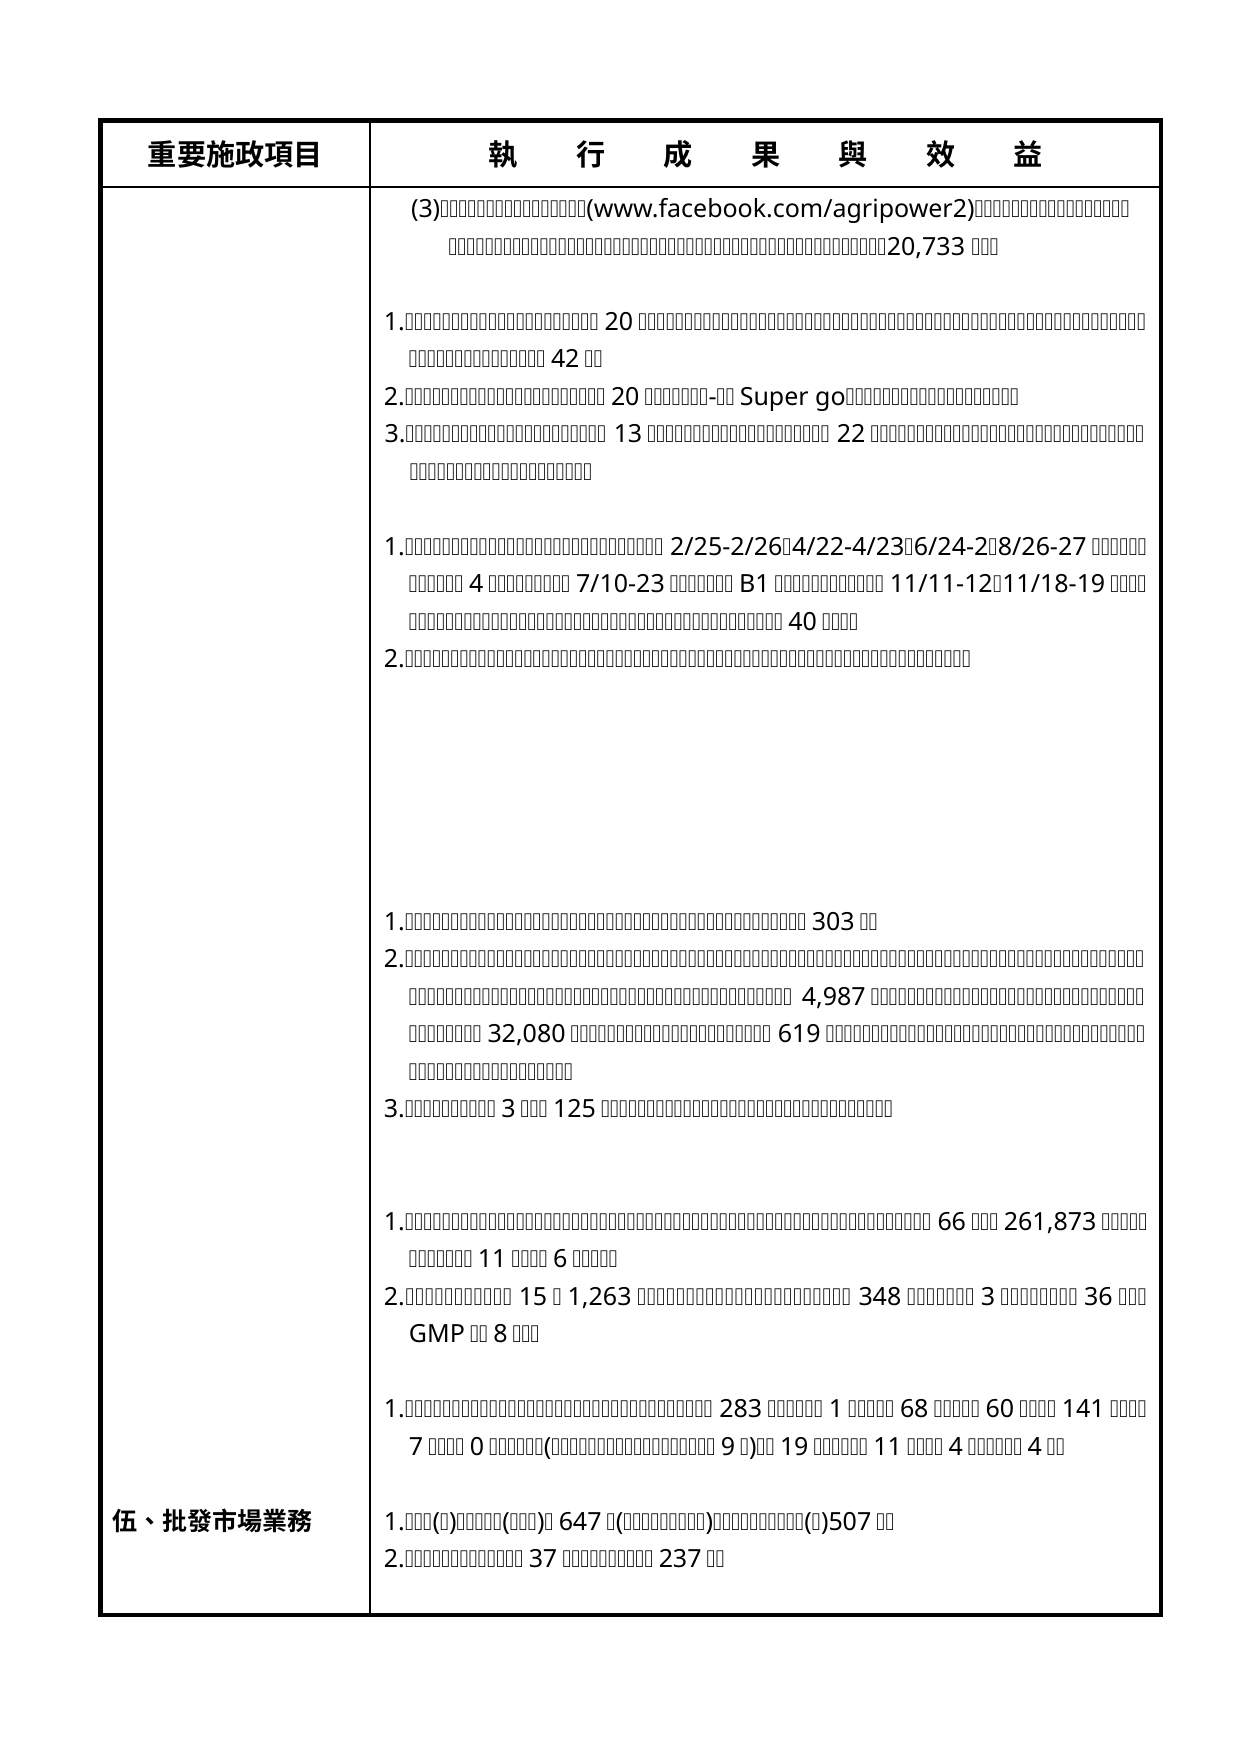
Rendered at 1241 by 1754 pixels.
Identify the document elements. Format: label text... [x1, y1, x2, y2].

table_header 執 行 成 果 與 效 益 [371, 123, 1159, 186]
table_header 重要施政項目 [103, 123, 369, 186]
table_cell 1.輔導轄內農民團體(農會、合作社場)辦理蔬菜、水果共同運銷，供應國內果菜批發市場，提升市場佔有率，推動水果共選共計增加運銷效率，使其達運銷經濟規模降低運銷成本。本市各農民團體106年1-12月水果共同運銷供應量41,401公噸，蔬菜共同運銷供應量24,337公噸。 2.協助農民團體辦理蔬果共同運銷，除辦理產銷講習及觀摩外，另補助農民團體購置選別、分級設備、輸送設備、包裝設備、預冷設備及加工設備等，以提高本市農產品共同運銷品質，提高市場拍賣價格，增加農民收益。農業局積極爭取中央補助轄內農民團體，如電動堆高機、油壓拖板車、重量式蔬果選別機、非破壞性紅外線水果甜度計、空氣壓縮機、包裝設備、輸送機、大型荔枝選果機、壓差預冷機、洗選設備、作業平台、組合室冷藏庫等相關設備，以改善運銷機能強化運銷效率，共向農糧署爭取補助8,971千元。 3.輔導燕巢區農會-蜜棗；大樹區農會-玉荷包禮盒、鳳荔雙心酥；美濃區農會-美濃147米空包系列；內門區農會-羅漢門龍眼蜂蜜等4間農會優質農產品，獲選2018年台灣農漁會百大精品殊榮。 甲仙地區農會辦理「竿採青梅廠農契作」計畫，106年青梅產期間以保證價格每公斤31元收購竿採梅，共計 142公噸，有效維持青梅價格，穩定青梅產銷，降低販運商剝削，維護農民收益。另外六龜區農會辦理「手採梅DIY計畫」，透過活動有效行銷本轄青梅，有益於青梅銷售量，提高果農收益。 106年除原取得清真認證之內門區、阿蓮區、甲仙地區農會、一鳴生技農園，又新增蜂巢氏生物科技有限公司，共計29項產品，並於106年11月15日假高雄市政府鳳山行政中心盛大舉辦「清真產業基礎及品保訓練」，說明清真食品認證的相關資訊，加強業者對產製清真食品相關規定之認知，達到推廣清真食品認證，提升清真食品品質，以提升高雄農產品的競爭力。 辦理「106年高雄市國產龍眼蜂蜜評鑑」，經召開籌備會議、受理報名、 採樣封簽、送檢初評、複評等作業，依蜂蜜國家標準(CNS)及評鑑小組 嚴格檢驗，計有岡山、阿蓮、田寮、橋頭、大樹、內門、杉林7區養 蜂產銷班班員共20人獲獎，特等獎6名，頭等獎14名，成績斐然！ 106年度獲獎評鑑蜜共10,296瓶(特等獎3,276瓶，頭等獎7,020瓶)， 經由通過HACCP及ISO22000國際雙認證之阿蓮區農會食品工廠，進行 監督分裝後上市，以高雄市評鑑蜜品牌搭配大崗山龍眼蜂蜜文化節活 動行銷。 1.輔導岡山區農會辦理「2017高雄市大崗山龍眼蜂蜜文化節」活動，於106年9月2日在大崗山風景區如意公園甜蜜展開，高雄市陳菊市長偕同岡山區農會石敏雄理事長進行活動開幕，為今年主題「這夏go甜蜜」以及「蜂產品展售」、「夯直播拍賣」、「最狂蜂人秀」、「獨家秘境遊」、「蜂趣味體驗」等系列活動揭開序幕，並邀請市民朋友利用週末假期一起到大崗山風景區參加難得的盛夏慶典，品嚐純正龍眼蜂蜜的甜蜜。 2.聯合本府原住民事務委員會辦理「2017真愛玉見你‧萬人喜愛玉」，於10月9-10日假鼓山渡輪站前(高雄市鼓山區濱海一路)舉辦，現場除了萬人洗愛玉體驗外，並有農特產品展售，吸引人潮駐足品嚐採買原民區的各式農特產品及手工藝品。 3.都會區農特產品行銷工作 設置高雄物產館蓮潭旗艦店、高雄物產館高雄郵局店及高雄物產館 台中店，並以高雄物產館蓮潭旗艦店為營運中心、高雄物產館高雄 郵局店為配送中心，高雄物產館台中店為外縣市指標通路據點，未 來評估台北市、新北市拓展銷售據點之可能性。讓本市農漁產品朝 向精緻化、專業化、品牌化行銷模式經營，並運用蓮池潭觀光景點 之優勢，打造大高雄優良農產之行銷據點。106年全年度於高雄物 產館辦理一系列媒體宣傳行銷活動，加強消費者對物產館印象與對 農產品的認同，106年度高雄物產館蓮潭旗艦店、高雄物產館高雄 郵局店及高雄物產館台中店累計總體營業額已逾1億元。 106年度高雄物產館各館營業額如下： 5.高雄物產館網路商城及蓮池潭高雄物產館虛實整合服務平台 (1)蓮潭館、郵局店、台中店虛實整合服務平台建置，包含農產品展售服務、智慧型餐飲管理服務、廚藝及DIY教室管理服務。 (2)網路高雄物產館臉書粉絲團維護及管理。 6.推廣高雄在地食材，結合學校及消費者辦理食育計畫 (1)農業局推動在地食材計畫已邁入第6年，106年辦理30場打狗食趣廚藝教室以及4場小朋友料理活動。30場打狗食趣廚藝教室是以高雄各區特色農產品為主題，邀請餐廳主廚、知名烹飪老師教導民眾料理，小朋友料理活動則是以認識米食為主，作成營養美味的便當、米布丁、珍珠丸子等，過程中也有帶領小廚師們至微風市集學習採買食材，活潑生動的課程安排，讓孩子真的愛上作料理。 (2)農業局自100年開始招募本市餐廳業者加入綠色友善餐廳行列，106年度共有47間餐廳通過綠色友善餐廳評鑑。為能行銷綠色友善餐廳品牌，讓更多業者及民眾認識綠色友善餐廳，今年度參加哈瑪星生態盛典市集，向一般消費者推廣宣導食在地、吃當季的理念。 (3)每月發行「旬味」刊物10000份於全台共230個地點免費索取，傳達高雄地區綠色友善餐廳及小農良善的農業資訊，帶領讀者感受高雄食材的美好味道，促進農民、餐飲業者及消費者三方之友善連結，更讓民眾了解高雄在地農業的美好。 (4)11月於駁二藝術特區辦理「秋意農×野餐市集」草地音樂會，首度由農業局與文化局攜手合作，活動包含在地食材的田園市集、草地野餐及農食廚坊與傳唱出土地的美好的演藝歌手表演，結合小農與在地文創產業的攤位展出，邀民眾一同品嘗農產，以行動支持在地農業。 (5) 2017年高雄田園饗宴從10月開始起，連續5個月配合節氣帶領民眾走入高雄市不同地區的農田及原鄉，享用食物新鮮原味，了解食材生長樣貌，與在地農民交流 。10 月於橋頭中崎有機農業專區辦理寒露火龍果場次，11 月於茂林辦理立冬咖啡．烘焙原味多納咖啡場次，12 月於美濃辦理冬至蕃薯田蜜滋味場次。 7.推動健康有機農業 有機農糧產品及加工品檢查及檢驗： 為保障有機農糧(加工)產品消費者權益，維護有機農糧(加工)產品之可信賴度，經年辦理轄內有機農糧(加工)產品市售或田間檢查，106年共抽檢560件有機農糧(加工)產品，涵括農藥殘留檢驗、食品添加物檢驗及產品標示檢查。 8.農產品進軍國際，拓展外銷通路 (1)農產品海外行銷： 106年度果品外銷統計：106年外銷數量統計合計為3,733公噸，以番石榴(1,475公噸)及鳳梨(1,138公噸)為最大宗，其餘為荔枝(96公噸) 、棗子(97公噸) 、木瓜(38公噸) 、香蕉(635公噸)、金煌(217公噸)及其他(13公噸)，主要外銷至大陸、日本、加拿大、新加坡、香港、等地區。 106年度花卉外銷統計：1-12月外銷花卉量共計2,500,000枝火鶴花，主要外銷國為日本、大陸及香港。 7月15日至23日赴加拿大辦理農產品拓銷活動，拓銷地點為溫哥華Stong’s market、溫哥華Price Smart佳廉超市、卡加利Hen Long Market興隆超市鋪貨及辦理農產品試吃品嚐。又本市「高雄首選」精品首次於卡加利超市鋪貨(Hen Long Market)，拓銷品項有番石榴、金煌芒果及紅龍果，其中金煌芒果和紅龍果以空運至加拿大。 (2)國際食品展業務 2017波灣國際食品展：第22屆波灣國際食品展(GULFOOD 2017) 於2月26日~3月2日假杜拜國際會議展覽中心(Dubai International Convention and Exhibition Centre)辦理，規模達12萬㎡，共計有152個國家館、5,500餘家參展廠商並吸引來自世界160個地區將近8萬名專業買主的參觀採購，其中61%為阿聯酋以外之國際買主。本次食品展參展的商品為新鮮芭樂、蜜寶紅龍果、蜜棗為主，現場鮮果詢問度非常高，預估訂單金額900萬元。 2017年東京國際食品展(FOODEX JAPAN 2017)：於106年3月7-10日假日本幕張國際展覽館舉辦。台灣8位縣市長副市長出席3月7日在「東京國際食品展」台灣館開幕典禮。本市亦帶領8家農民團體及農企業參展，會展中洽詢廠商絡繹不絕，現場訂單金額3,000萬元，創造產值6,500萬元。 2017年上海國際食品展：第18屆中國國際食品飲料展(SIAL China 2017)，於5月17日至19日假上海新國際博覽中心舉行，本次展覽會展出面積為14萬9,500㎡，共有3,200家企業參展，達到13個專業展館，比上年增長18%，中外專業觀眾和買家超過9萬人，比上年增長超過17%，該展已發展為中國至亞洲規模最大、專業性強的綜合性國際食品及飲料展會。本府農業局帶領轄下的農民及農企業團體參展，本次參展家數共有10家，更甚以往，比較近三年參展績效，皆呈現正成長，現場訂單金額6,167萬元，創造產值7,000萬元。 2017台北國際食品展覽會：於106年6月21-24日假南港展覽館舉辦，本市19家農民團體及農企業參展，共同行銷推廣本市農特產品，參展產品包含除代表性水果鳳梨、番石榴、木瓜、香蕉及紅龍果等鮮果外，尚有其他相關農加工品，如美濃147米、永安花生、大崗山龍眼蜂蜜、田寮鹹豬肉、阿蓮蜜棗乾、內門龍眼乾、各式果乾、酵素及雞肉製品等，產品內容豐富，預估訂單金額5,000萬元。 2017高雄國際食品展覽會：於106年10月26-29日假高雄展覽館舉辦，本市18家農民團體及農企業參展，共同行銷推廣本市農特產品，參展產品包含除代表性水果鳳梨、番石榴、木瓜、香蕉及紅龍果等鮮果外，尚有其他相關農加工品，如美濃147米、永安花生、大崗山龍眼蜂蜜、田寮鹹豬肉、阿蓮蜜棗乾、各式果乾、酵素等，產品內容豐富，預估訂單金額1,545萬元。 1.調整耕作制度活化農地計畫 為配合農糧署活化休耕農地利用，除加強輔導農民契作具進口替代之穀類及雜糧等作物，並規劃適合本市具競爭力的短期農作物地區性特產計44項。本市106年休耕地活化種植地區性特產及轉契作面積達2,771公頃。 2.活化農地景觀作物專區計畫 配合農曆春節於美濃區、杉林區、六龜區規劃冬裡作花海58公頃，有效帶動觀光人潮、增加地方休閒產業及農產品行銷收益。 3.有機農糧產品田間抽檢業務 106年度共完成田間抽檢66件，有效落實有機農業生產源頭管理。 4.農作物污染監測管制及損害查處業務 106年度共辦理農作物抽檢計25件，維護農產品生產安全與消費者食安權益。 5.辦理番石榴外銷契作獎勵計畫 辦理具外銷潛力果樹-番石榴契作，由高雄產地農民團體完成簽訂外銷供果園契作合約書，且供果園至少需具備一種農業性驗證標章，朝向發展環境友善農業，藉此提高高雄農產品知名度，進一步穩定農民收益。本年度契作外銷數量達316公噸。 6.推動優良農地整合加值利用計畫 為維護優良農地資源，發展優勢產業，輔導美濃區農會成立雜糧及蔬菜農產業專區1,400公頃，藉由建立農業經營專區成為核心產業的安全生產基地，擴大經營規模及調整人力結構，跨領域整合創造產業與品牌行銷的加值效益。 7.輔導美濃區農會辦理2017「美濃白玉蘿蔔還有好豆季」產銷調節計畫，讓民眾及企業拔蘿蔔及採毛豆體驗活動，透過股東會認股方式，吸引近萬名遊客參加，不僅將白玉蘿蔔及好豆打造為美濃裡作特產，也活絡旗美地區的觀光產業。 8.配合杉林區瓜瓜節辦理收瓜杉林饗樂趣農事體驗計畫 輔導杉林區農會辦理一日農夫農事體驗計畫，共辦理2場次，以瓜瓜節為活動主軸，結合控窯農事體驗活動及真福山等知名地景，帶動在地農村休閒觀光產業，提升農業整體產值。 9.舉辦106年「金鑽鳳梨、玉荷包荔枝品質及果園評鑑」競賽 為建立農民友善栽培管理的觀念，由各區農會推薦參賽，金鑽鳳梨40組及玉荷包荔枝40組共計80組報名參加，藉競賽方式將高雄市優質金鑽鳳梨、玉荷包荔枝推廣給消費者，以創造市場品牌口碑，穩定農民收益，並讓消費者能更加「健康、安全、安心」，達到消費者、生產者及環境永續三贏的目標。 10.輔導大寮區「元品有機米」參加107年精饌米獎獲台灣有機米組季軍 107年精饌米獎為農糧署強調國產食米「安心」、「朔源」的高品質形象所舉辦知稻米評比，參賽者必須達到多項嚴格的要求，包括農產品生產追溯條碼、優良農產品食米項目驗證、產銷履歷、有機轉型期、有機驗證及友善環境耕作任等標準。在本局輔導之下大寮區陳家成「元品有機米」獲得台灣有機米組季軍，再度為高雄生產的優質米掛上金招牌。 11.輔導美濃區農會型農黃偉宸奪2017日本「米．食味鑑定國際競賽」特別優秀賞 日本「米．食味鑑定國際競賽」是由日本「米．食味鑑定士協會」為鼓勵生產良質米而舉辦鑑定比賽，今年包含台灣及日本海內外超過5,500位參賽者。經由機器評比食味及味度特性，再由米食味鑑定士、超市採購人員、消費者代表等30位評審進行官能品評。本局輔導美濃黃偉宸農友得到歷屆海外初評最高得分及特別優秀賞佳績，使高雄生產的優質米名揚海外。 12.輔導辦理美濃橙蜜香番茄行銷推廣計畫 (1)透過評鑑競賽建立橙蜜香番茄品質分類及標準，鼓勵農友用心種植，增進消費者信心，擴大橙蜜香番茄知名度，塑造在地番茄品牌。 (2)橙蜜香多元行銷計畫結合美濃農村冬季裡作農產多樣性，搭配景觀作物花海，以帶動地方農產業觀光人潮。 13.輔導成立中崎有機農業專區及永齡杉林有機農業園區 為加速本市有機農業發展，輔導成立有機農業專區，於橋頭設置「中崎有機農業專區」面積31.65公頃、美濃及杉林設置「有機示範專區」面積25.84公頃，並輔導成立「永齡杉林有機農業園區」面積52.2公頃，合計109.69公頃，藉由有機作物栽培，生產高品質、安全之蔬果，建立安全農業城市。 14.農業天然災害查報及救助業務 (1)106年0601豪雨農業天然災害現金救助，全市共計核定救助125戶，救助面積55.1242公頃，救助金額3,781,901元。 (2)106年0601豪雨農田受災救助，全市共計核定救助71戶，救助面積29.37公頃，救助金額2,079,000元。 (3)106年1011豪雨農業天然災害現金救助，全市共計核定救助432戶，救助面積105.1468公頃，救助金額3,785,271元。 15.農情調查計畫 (1)106年農情業務，全年1、5、9月共三期作共調查4,707項次農作物之種植面積；並於1、4、7、9、12月調查各項農作物產量。 (2)106年每月辦理農作物生產預測，完成香蕉等355項次農作物產量預測。 (3)106年獲得農委會評鑑「105年直轄市及各縣市農情報告工作成績第一名」。 1.106年度辦理農業用地作農業設施容許使用之審查及核定計226件。 2.106年度辦理農地變更使用之審查及核定，共計辦理106件。 3.106年度申請農地興建農舍資格審查，共計辦理20件。 4.106年度辦理農業用地免徵遺產稅或贈與稅需5年列管維持農用查核共計100件。 5.106年度辦理農地非農業使用查處：430件。 6.106年度辦理農業用地作農業使用證明之審查及核定，共計辦理3,885筆。 7.106年獲得農委會評鑑「106年度農地利用及管理業務評鑑」甲組特優。 1.農作物病蟲害防疫與監測工作: (1)辦理全市重要果樹及蔬菜類作物有害生物整合性防疫與監測工作。包括印度棗、蓮霧、荔枝、芒果、番石榴、香蕉、葉菜類、瓜果類等病蟲害防治工作，106年度執行計1,255公頃，並辦理果實蠅共同防治工作，於重點果樹栽培區實施，全年共發放8,300瓶誘殺劑提供防治藥劑供農民使用，並於公共地懸掛藥劑辦理區域性防治，辦理面積計5,450公頃。 (2)平腹小蜂防治荔枝椿象：荔枝椿象為外來新興害蟲，由於荔枝椿象危害荔枝及龍眼產量及品質甚鉅，嚴重時可能造成絕收。因此106年度委託行政院農業委員會苗栗農業改良場飼養荔枝椿象之天敵－平腹小蜂，並釋放109,200隻平腹小蜂在本市田寮區及阿蓮區，同時進行荔枝椿象的分布與族群密度監測及調查，評估平腹小蜂的防治成效。 2.推動106年高雄市菜豆(四季豆)技術服務團暨植物醫生培訓計畫:本案由國立嘉義大學承攬，由嘉義大學植物醫學系郭章信副教授主持，結合行政院農業委員會農業試驗所、國立屏東科技大學等農業專家，團隊成員包含植物病蟲害、土壤肥料及評估產銷效益等專家共同組成。技術服務團給予農民專業技術指導，以加強田間栽培管理技術，減少農藥使用量，除降低生產成本外，同時提供消費者安全健康之農產品。 3.辦理野鼠防除工作，106年使用10,030公斤老鼠藥，防除面積18,236公頃。 1.吉園圃安全蔬果標章輔導與推動:輔導本市132個產銷班，面積1,259.8公頃，申請取得吉園圃安全蔬果標章。 2.產銷履歷驗證標章輔導與推動:執行面積1,102公頃，農戶數860戶。主要農作物為玉荷包、紅豆、木瓜、鳳梨…等。 3.GLOBAL G.A.P.驗證：至106年12月已輔導高雄市阿蓮區農會(番石榴)、保證責任高雄市燕巢青隆果菜運銷合作社(番石榴)及保證責任高雄市加州果菜運銷合作社(青花菜、甘藍)取得該國際驗證。 1.辦理農藥管理與品質管制工作:目前本市農藥販賣業者共190家，舉辦農藥販賣業者複訓講習2場次，抽驗市售農藥75件，並查驗其成分及品質，針對偽劣農藥進行取締查核工作，以維護消費者權益及健康。 2.安全蔬果田間農藥抽檢及管制工作:全年辦理一般蔬菜、水果農藥殘留抽測及管制工作抽樣1,750件，並協助辦理農民安全用藥教育達58場次4,202人，不合格者辦理追蹤教育及產品管制。 本府衛生局、經濟發展局、環境保護局、教育局、農業局與海洋局共同合作，參加「106年獎勵地方政府落實推動食安五環改革政策計畫」，經核定獎勵金核定為2,300萬。 1.生物多樣性永續利用及推廣工作: (1)「茂林區紫蝶谷生物多樣性保育計畫」：僱用當地居民進行紫斑蝶棲地環境清潔整理及巡護，辦理「台灣茂林紫斑蝶觀光季系列活動」計120,000人次參加，宣導25場次/10,600人次參與，解說員培訓課程8人，棲息地紫蝶數量約30萬隻。 (2)「黑面琵鷺與鳳山丘陵過境猛禽調查及斑馬鳩等外來鳥調查暨移除計畫」： 黑面琵鷺調查：茄萣濕地及永安濕地黑面琵鷺數量調查結果，以2月數量最多，約348隻。 鳳山丘陵猛禽調查：記錄8種猛禽，總數量為4,255隻次，以赤腹鷹最多，灰面鵟鷹次之。 斑馬鳩移除：計移除斑馬鳩30隻，衛武營園區裡的族群量有下降的跡象。 草鴞校園宣導活動：完成10場校園推廣，參與師生人數合計1,008人。 (3)「外來種兩棲類移除及調查計畫」：大樹區舊鐵橋人工濕地等地兩棲類調查，計記錄6科13種，以黑眶蟾蜍最多，並無發現斑腿樹蛙。移除亞洲錦蛙119隻。辦理研習活動4場共計100人次參加。 (4)「高雄都會區外來綠鬣蜥(Iguana iguana)族群現況調查與經營管理策略計畫」：進行鳥松區、仁武、大寮、鳳山等地移除，計184隻，與本府自行捕獲綠鬣蜥78隻，共計262隻。 (5)生物多樣性保育教育宣導及研習：計宣導5場，計3,200人次。 2.高雄市國家重要濕地保育計畫 (1)執行「楠梓仙溪野生動物保護區重要資源昆蟲監測棲地保育規畫與教育訓練計畫。 (2)為保護楠梓仙溪野生動物保護區河川生態資源，為杜絕楠梓仙溪非法電毒魚，委託那瑪夏區公所遴選優秀的巡溪人員負責該村段溪流的保育工加強巡邏及取締楠梓仙溪的非法垂釣行為，106年僱工巡護146人次。 (3)辦理「高雄市那瑪夏區楠梓仙溪野生動物保護區保育計畫」草案公聽會並提報行政院農業委員會林務局。 (4)檢送「楠梓仙溪(國家級)重要濕地保育利用計畫」草案至內政部，召開2次審議會。 3.自然保留區之經營、維護、管理： (1)辦理烏山頂泥火山保留區地景自然保留區保育工作管理計畫，僱工2名執行下列事項，於保留區入口處受理未事先申請入園民眾之申請，106年度進入保留區人數約60,098人；現場發放解說摺頁，加強保育宣導；即時勸導入園民眾之違規行為；每週進行乙次保留區域之清潔工作。 (2)106年與燕巢區援剿人文協會合作執行「烏山頂泥火山地景自然保留區假日駐點解說服務及解說員訓練計畫」，辦理期間每週六、日及國定假日進行導覽解說，於現場免費為進入烏山頂泥火山參訪民眾教育解說及巡護工作。106年辦理解說員進階培訓計24小時。 (3)與國立高雄師範大學合作辦理「烏山頂泥火山地景自然保留區地形變遷調查計畫」。 (4)委託國立中山大學辦理「烏山頂泥火山地景自然保留區生物資源調查計畫」。 1.依「高雄市珍貴樹木保護自治條例」列管之樹木計562株，並執行老樹生長環境改善、修剪、病蟲害防治計361株。 2.辦理1場特定紀念樹木研討會，計150人參加。 3.老樹志工培訓活動2場次，參訓人數約80人次。老樹巡禮活動2場，計160人次。 1.聯合執行小組執行查核取締，移送法辦2件，共2人；保育類野生動物登記飼養查核35家318隻；保育類野生動物產製品本市登記有案象牙1,677支、虎製品81件、犀牛角180,034公克，產製品查核異動4家30件；處理野生動物緊急救傷8種161隻；有效處理臺灣獼猴危害農作物11件，驅趕脫序獼猴案件約60件。 2.捕捉騷擾民宅之行為脫序獼猴11隻，且不定期巡查取締柴山周邊社區餵食獼猴之行為。 3.野生動物繁殖能力查證共計5場。 4.委託本府觀光局壽山動物園野生動物收容中心進行野生動物保育類野生動物急救站營運計劃：共完成棄養無主及法院查緝沒入之野生動物收容照顧共約35種97隻；野生動物急救傷共約26種91隻；完成野生動物野放共約12種36隻。 5.與屏東科技大學合作辦理「高雄都會區滋擾性蛇類的時空分佈特性與處理計畫：處理各消防隊捕獲滋擾性蛇類485隻。 6.與台灣黑熊保育協會合作辦理「熊愛台灣-高雄黑熊保育志工培訓與校園巡迴講座」： (1)黑熊保育志工及保育大使進階培訓課程：課程計16小時，約30人參與。 (2)校園巡迴講座：於46個單位辦理保育講座63場，參加人次6,005人。 推動之造林面積：全民造林計畫249.32公頃；獎勵輔導造林計畫面積62.39公頃；平地造林計畫面積24.09公頃。 1.本苗圃以培撫育造林苗木為主，推廣本市造林業務，1月至12月總計提供機關團體、個人苗木數量約63,665株。 2.106年辦理「2017高雄市植樹生態宣導活動」：3/12結合38個區公所辦理小樹苗贈送活動，總計發放22,500株；同日與台灣中油股份有限公司合作辦理「植樹護林·守護台灣-高雄市聯合植樹」活動，於高雄市梓官區公墓種植1,280株樹苗；3-6月在本市20所小學辦理校園植樹教育巡迴宣導，並發放小樹苗2,000株。 為落實「畜牧法」有關畜牧場(含飼養場)登記管理之規定事項，強化畜牧場登記管理制度，106年度辦理項目如下： 1.輔導牧場完成登記之畜牧場場數為1,090場。 2.辦理畜禽飼養登記，已完成登記之飼養場場數為127場。 3.不定期稽查畜牧場是否有違法飼養之情事、畜牧場變更、畜牧場停業、歇業、復業、獸醫人員聘置情形、斃死畜禽處理方式，以維護畜禽產銷均衡及合法業者權益，截至106年12月31日止共稽查達1,175場次，完成變更登記30場。 1.辦理畜牧農情調查，掌握本市畜禽分布、經營概況、生產結構等變化情形，藉供釐訂生產計畫，調節產銷，促進禽產業發展等有關農業政策及學術研究之參考；分別於1、4、7、10月上旬辦理畜禽飼養戶數及在養頭數調查，另於5月底及11月底辦理養豬頭數調查。 2.依據106年底調查結果，本市計飼養豬隻29萬4千隻、乳牛6,266頭、肉牛872頭、羊隻16,295頭、鹿1,282頭、雞隻565萬隻、鴨隻25萬4千隻、鵝隻6萬5千隻。 1.為維護飼料安全，1-12月抽驗轄內畜牧場及飼料廠飼料檢驗黃麴毒素、一般藥物、農藥、重金屬及三聚氰胺等計204件。 2.執行市售CAS、有機及產銷履歷畜禽產品標章行政檢查工作，106年度共64場次，檢查件數659件。 3.辦理學校午餐生鮮畜產食材查核與抽驗工作，106年度至本市254間學校及2間食材供應商進行生鮮畜產食材查核，抽驗件數97件。 4.加強進口及國產雞隻區隔之措施，辦理市售通路冷藏肉及解凍肉標示行政檢查13場次，抽驗件數26件。 1.為維護國人肉品屠宰衛生，遏止違法屠宰行為，須賡續執行違法屠宰行為查緝及查核屠宰場良好屠宰衛生作業。 2.不定期前往各可疑處所巡查並召集本府違法屠宰聯合查緝小組辦理聯合查緝工作，106年度共執行196場次，與行政院農委會防檢局聯合查獲違法屠宰案件3件。 3.進行家畜禽合法屠宰及肉品屠宰衛生合格標誌宣導，辦理家畜禽屠宰場行政管理作業。 1.配合本市養雞協會及家禽品生產合作社會(社)員大會進行相關業務宣導。 2.輔導本市家禽品生產合作社協助轄下1場土雞場，3場蛋雞場通過履歷驗證續評；補導本市養雞協會協助轄下2場土雞場通過履歷驗證，有效提升本市家禽產業品質及形象。 3.輔導本市家禽品生產合作社及本市養雞協會辦理雞蛋溯源標示及使用一次性包材等相關政策及飼養管理宣導會共3場次。 4.辦理畜牧場端雞蛋生產溯源標籤查核輔導25場次，改善養禽場生產管理以提升蛋品衛生安全。 1.辦理106年度高雄市農業產銷班畜牧類共計23班之複評工作。 2.補助本市15班毛豬產銷班辦理班務運作及相關業務宣導。 3.輔導農會辦理毛豬共同運銷業務績優，田寮區農會榮獲105年度第1名、高雄市農會第3名；毛豬產銷互助業務競賽梓官、田寮、路竹區農會及高雄市農會均有獲獎。 4.輔導農會辦理豬隻死亡及運輸死亡保險業務，榮獲105年度直轄市及縣市政府理賠業務甲組第1名；保險業務競賽田寮、阿蓮、路竹、內門、燕巢區農會及高雄市農會均有獲獎。 5.輔導協助本市養豬畜牧場申請產銷履歷驗證及續評，目前共3場養豬場通過驗證。 6.輔導本市養豬協會及田寮區農會辦理養豬振興發展及廢汙再利用等相關宣導教育講習6場次。 7.推動傳統(一貫)式養豬場改採批次、分齡、異地或多地飼養模式，設置豬舍或更新相關設施2場，以提升養豬場整體經營效率。 1.輔導酪農戶調製青貯料以降低生產成本，補助本市酪農產銷班調製青貯料所需香腸式青貯袋3條及大型青貯袋120個。 2.輔導本市酪農戶乳牛乳量穩定提升，並獲選106年度天噸乳牛，獲獎乳牛45頭，酪農戶6戶。 3.輔導橋頭區農會辦理酪農飼養管理及防疫講習會1場次。 4.執行市售鮮乳產品的鮮乳標章查核，106年度共查驗328場次。並配合農委會於4月份訪查轄內4家乳品工廠稽核鮮乳標章使用管理情形。 5.配合相關活動辦理國產鮮乳宣導品嚐6場次，宣導民眾認識國產鮮乳標章並於選購時認明較有保障。 6.配合農委會執行本市肉牛場耳標發放及牛籍相關管理工作。 1.補助本市乳羊產銷班共同調製青貯料所需塑膠青貯圓筒20個，在夏季共同青貯，以供冬季使用。 2.輔導田寮區農會辦理本市養羊產銷班專業教育研習3場次，宣導羊隻生產追溯制度，增進畜牧場經營管理專業知能。 3.於3-5月間產茸季節協助本市養鹿協會發布新聞稿宣傳本市優良鹿場，並協助其刊播宣傳短片，藉媒體刊載提升本市養鹿產業知名度以促進銷售。 4.輔導本市養鹿協會辦理講習會1場次，宣導鹿產品產地證明與生產管理及防疫等知識。另參加106年鹿產茸重量比賽，本市獲頒輔導單位鹿榮獎，獲獎水鹿17頭，養鹿戶9戶。 5.本市養鹿協會辦理106年度「台灣水鹿鹿茸比賽」，農業局特製發獎狀15紙，以肯定獲獎鹿農的努力及鼓勵養鹿戶提昇生產性能。 1.加強畜牧污染防治，並推動畜牧場源頭減廢，落實節能、節水及減碳，以建立畜牧場新形象及建立永續經營之生態環境。106年度農委會補助經費計6,057,000元整。 2.本市辦理補助畜牧場購置第二次固液分離機、紅泥膠皮更新、雨廢水分離系統、畜牧場沼氣利用設施、廢水循環再利用設施、畜牧場省電燈具更換、畜牧場風扇系統加裝變頻器、除臭噴霧設施、養豬場傳統肉豬舍改建為節水密閉型、畜牧場高壓清洗設備、高床下加裝拖網設施、禽畜糞代處理堆肥場購置鏟裝機、堆肥舍修繕及購置除臭生物製劑等計44埸。另輔導本市畜牧場改善臭味及廢水處理設施與運作，共100場。 3.持續推廣果菜園農民施用畜禽糞堆肥:依農村社區源頭減廢計畫輔助轄內農民團體(如農會等)推廣果菜園農民使用畜禽糞堆肥500公噸。 4.輔導本市轄內養豬養牛畜牧場辦理廢水施灌農作及沼液沼渣作農地肥份使用計18案。 1.建立品牌推動安全及在地特色畜禽品： (1)輔導本市產銷履歷及特色畜禽品建立品牌，並媒合於高雄物產館或百貨公司超市等通路上架銷售或農民開設直營肉舖，提升品牌形象，亦提供消費者選購在地安全畜禽品管道。 (2)輔導本市各特色品牌畜禽產品參與展場行銷提升品牌形象增加曝光度，或至假日小農市集展售，直接與消費者分享經營理念及推廣產品。 (3)持續媒合本市品牌畜禽品與餐飲團膳及加工等業者合作或與活動結合，並提供在地品牌土雞、雞蛋及豬肉等安全食材相關資訊加強宣傳推廣。 2.輔導高雄首選及各優質畜禽品推廣行銷： (1)藉畜產品具有搭配年節應景採購之消費特性，結合高雄物產館春節檔期福袋好禮活動行銷以推廣高雄首選畜禽產品。 (2)辦理享樂蓮潭萬步走高雄首選品牌畜禽產品體驗推廣活動1場次，於3月假高雄物產館廣場舉辦，宣導安全畜禽品消費觀念，搭配DIY嘗鮮體驗，藉現場熱絡互動及解說強化品牌印象及消費信心。 (3)於7月及10月假高雄物產館辦理高雄在地安全豬肉、雞蛋及鮮乳推廣與DIY活動2場次，結合本市優質畜禽品藉DIY操作互動及實際品嚐，讓民眾加深品牌印象及認識相關標章。 (4)於9月辦理高雄好畜多-本市特色品牌畜產品產業推廣行銷活動1場次，融合產業主題、展示教育、體驗互動、宣導品嚐、產品展銷，首次將動物體驗帶至都會區購物中心廣場，主題吸睛參與熱烈，寓教於樂推廣高雄首選及優質畜禽產品。 (5)辦理高雄首選產銷履歷畜禽品料理趣味競賽活動1場次，於12月假高雄物產館廚藝教室及廣場舉辦，藉烹飪料理實作及民眾互動歡愉氛圍，強化產品印象進而認同及選用產品來融入日常生活料理。 (6)辦理高雄首選畜產品整合行銷活動1場次，於12月假橋頭糖廠舉辦，以畜產遊樂園概念設計闖關遊戲結合料理品嚐，玩樂互動中來認識在地畜產，獎品帶出畜產伴手禮年節組合暖身宣傳春節預購方案。 (7)設計製作本市特色畜禽品推廣食譜桌曆文宣品，介紹產銷履歷及品牌產品多樣化料理方式資訊，結合實用功能性提高行銷推廣成效。 (8)刊登報紙廣告以本市家禽產銷履歷地圖方式宣傳推廣成果及購買資訊，提升民眾對高雄在地禽品的採買信心。 (9)輔導本市具產銷履歷及冷房直營豬肉舖的仁允牧場配合相關活動推廣在地安全豬肉，並獲邀於畜試所養豬產學技術交流座談會報告及經驗分享，提升知名度，另獲電視媒體採訪報導加成宣傳成效。 (10)配合各相關活動辦理宣導推廣及輔導本市家禽品生產合作社、養雞協會、田寮區農會及養豬協會等106年度共辦理產銷履歷及品牌畜禽產品推廣展銷與DIY體驗活動37場次。 1.輔導轄下12處農產批發市場(果菜5處、肉品4處、家禽2處、花卉1處)依籌設計畫及產銷需求，辦理批發交易工作。 2.果菜市場業務輔導：輔導果菜批發市場果菜供銷並督促高雄、鳳山、岡山、大社及燕巢果菜市場持續加強辦理「果菜農藥殘留」檢驗工作(平均每月檢驗約2,763件)，列入公司重要工作執行，並對不合格果菜之供應單位，予以追蹤，及擬訂定「高雄市果菜批發市場營運考核獎懲實施要點」，督促提升市場營運效率。 3.強化農產品行情報導服務功能：充實行情報導內容，強化農產品行情報導功能，於颱風期間及重要節慶日價格波動劇烈或不合理時期，即時發佈預警新聞資訊，並連結「國內農產品交易行情站」，以提供多元化及便捷的批發行情資訊查詢管道。 4.配合農糧署辦理「滾動式倉儲」措施：輔導梓官區農會配合農糧署辦理滾動式倉儲，106年度儲有高麗菜75公噸及結球白菜4.5公噸，將視市場供貨情形釋出，以穩定菜價。 5.辦理三民區果菜批發市場擴建案 (1)本案考量市場發展及都市防洪需要，訂於十全路北側基地整建。105年5月26日簽奉核定104年「高雄果菜市場北側用地救濟金發放標準」，完成所有建物清查作業後，即開始土地救濟金、房屋救濟金、租金補貼及人口遷移費之發放作業。 (2)105年9月1日、9月2日執行北側用地第三、四階段地上物拆除作業，再於10月27日執行剩餘牴觸物拆除作業，現北側用地牴觸建物已全數拆除完畢。另9月及10月間十次與徵收前地主召開安置方案說明會與協調會，選擇放棄鋪位安置改領取救濟金之地主，亦已著手發放救濟金，目前已累計發放1億1仟3佰多萬元。 (3)十全路連通覺民路工程於106年7月31日完工並通車。 (4)高雄市十全滯洪公園工程業於106年8月30日完成決標，並於同年9月18日開工，目前為施工中階段。 (5)高雄果菜市場擴建工程北側用地分貨零批服務設施工程分別於106年11月15日、106年12月1日及106年12月12日辦理上網公告招標，開標結果均流標，目前檢討預算中。 6.辦理三民區高雄肉品批發市場整併案 (1)104年4月13日召開三民區果菜及肉品批發市場遷建規畫報告案會議及104年7月17日三民區果菜及肉品批發市場遷建規劃進度報告案簡報會議。 (2)105年4月提出先期計畫書及105年6月提出整體計畫書，同年8 月19日並經本府審查通過同意備查。 (3)106年編列2,000萬元預算，預於岡山肉品市場增設屠宰線，以利整併轉場所。 7.辦理高雄市都會區農特產品展售行銷推廣活動 「106年度高雄市都會區農特產品展售行銷推廣活動」自106年4月起假本市鼓山區神農路舉辦共9場次，於周六、日邀集全國各地及本市各區農民團體組織，展售行銷優質農特產品，平均每周入場約6,000人次，總入場人數達50,000人次以上；本年度活動除帶動國產優質農特產品消費，開創特色之蔬果與農產品展示行銷場所，提供全國農民產地直送、自產自銷與行銷推廣的優良展售平台。 8.辦理批發市場環境改善計畫 (1)爭取寬列預算支應，補助改善批發市場軟硬體及環境設施，提高營運效能，及透過教育訓練觀摩活動方式，灌輸市場現代化之經營理念，輔導市場多元現代化經營，提升市場營運生機，並提供民眾接觸及認識市場機能之機會，達到教育推廣及敦親睦鄰之效果。106年提列農發基金計畫預算1,000萬元，其中補助高雄市鳳山區農會鳳山果菜市場電源設備更新二期工程，並完成梓官家禽批發市場、鳳山肉品批發市場、岡山肉品批發市場交易設施及環境改善。另將持續督導鳳山肉品批發市場旗山分場進行農產品批發市場營運場所改善工程。 (2)續加強輔導本市果菜、肉品公司改善經營環境與設施，健全交易制度及管理，以有效調節供需平穩價格，充裕民生必需品之供應，並參考國外成功營運模式，提高市場競爭力，促進產業發展。透過批發市場實際供需及營運狀況，重新檢討市場規劃、整併或轉型。 (3)辦理大樹、旗山及岡山公股果菜批發市場經營轉型或整併案：大樹果菜批發市場於102年12月31日結束營運並裁撤，輔導於103年9月1日委外招商經營大樹果菜批發運銷園區，104年5月16日正式開幕營運；旗山果菜批發市場於102年12月31日結束營運並裁撤，輔導轉型為旗山果菜市場臨時管理委員會；岡山果菜市場攤商遷移一案，將發給攤商補償救濟金，另並輔導組成農民團體以承租土地自籌興建果菜市場方式辦理，後續作業仍持續與本府相關局處協調作業中。另岡山果菜市場股份有限公司業於105年9月30日解散，員工均依勞基法規定予以資遣退休，市場並暫時由攤商組成臨時管理委員會管理。 1.輔導農村社區擬定及核定農村再生計畫。核定計畫社區：路竹區鴨社區、旗山區糖廠社區計2社區。 2.輔導已核定社區完成年度農村再生執行計畫，向行政院農業委員會水土保持局爭取5,550萬元經費補助。與28個社區協力執行104項年度計畫，進行生態保育、文化保存、景觀休憩空間營造與農業產業活化。 3.辦理106年度高雄市金牌農村選拔，六龜區中興社區、旗山區南勝社區、大樹區龍目社區、及永安區新港社區等4處社區獲選為106年度高雄金牌農村。 4.辦理內門區及甲仙區農村再生區域產業輔導： (1)辦理南華蕉、梅子及桂圓等研發芭蕉手工餅、嬌貴醬、梅仙紅茶醬等3項加工品研發。 (2)各項產品營養標示檢驗、包裝設計。 (3)與本市甲仙區及內門區農會結合，辦理產品研發課程教育訓練進行果品(初級)加工培力。 1.辦理竹林、內門、民生、大樹及那瑪夏等5休閒農業區之評鑑輔導工作，並使內門及竹林兩休閒農業區評鑑等級向上提升1級。 2.輔導雲之谷休閒農場、昇泰有機休閒農場換發許可登記證。 3.輔導休閒農場完成籌設(計6家)： (1)旗山區旗農生態休閒農場(申請建照中)。 (2)仁武區仁新休閒農場(施工中)。 (3)岡山區樺園景觀休閒農場(施工中)。 (4)茂林區紫斑蝶休閒農場(申請建照中)。 (5)六龜區山下露營休閒農場(申請建照中)。 (6)美濃區蝶戀花世界休閒農場(申請建照中)。 4.輔導「桂花鄉休閒農場」申請籌設。 5.輔導休閒農業區辦理休閒農業體驗活動： (1)內門休閒農業區3車次。 (2)美濃休閒農業區0場次。 (3)六龜竹林休閒農業區0車次。 (4)那瑪夏民生休閒農業區24車次。 (5)大樹休閒農業區30車次。 6.辦理休閒農業課程講習計4場次。 7.會同建管、衛生、消防等單位辦理28處休閒農場聯合查核。 8.休閒農業媒宣： (1)前往台北、台中、高雄、台南旅展行銷本市休閒農業。 (2)前往香港、東京、新加坡國際旅展行銷本市休閒農業。 (3)改善休閒農業區主題網頁設計，擴增網站內容。 執行年度預算5,400萬元部分：辦理82件農路維護工程，其施作範圍涵蓋本市旗山、美濃、杉林、內門、六龜、田寮、燕巢、大樹、茄萣、岡山、橋頭…等區域。 1.辦理完成轄內27家農會總幹事遴選及屆次改選作業。 2.106年輔導轄內27家農會依農會定期召開法定會議。 3.辦理各級農會106年度提撥基本用人費及計算最高設置員額業務。 4.為加強農會業務經營，完成27家農會年度考核成績評定。 5.為健全農會財務制度，會同財政局完成27家農會之財務監督。 6.辦理本市各級農會信用部業務講習會共1場、334人次。 1.為健全農業性合作社場組織，於106年辦理轄內103家農業性合作社場業務績效考核。 2.106年12月4日辦理「106年農業性合作社場教育訓練」課程。 3.106年度輔導新成立2家農業性合作社場，變更登記68家。 1.辦理106年度產銷班評鑑，共371班完成評鑑。 2.105年度共辦理農業產銷班176班次異動登記，及核定設立9班，評鑑成績不合格3班，另為了解產銷班需求，共訪視產銷班90班。 3.輔導本市產銷班競爭全國十大績優農業產銷班屢獲佳績，燕巢區果樹產銷班第12班榮獲全國十大績優農業產銷班、旗山區果樹產銷班第63班榮獲全國優良農業產銷班。 3.輔導本市旗山區爭取農糧署軟實力計畫共2個班。 4.輔導本市內門區花卉產銷班入選「106年提升農業產銷班經營管理軟實力計畫-工作坊輔導」。 1.辦理本市老年農民福利津貼：編列預算撥付補助老年農民福利津貼。 2.辦理本市農民健康保險： (1)編列預算撥付補助農民農保保險費補助款。 (2)輔導本轄26間基層農會辦理農民健康保險年滿64歲4個月農保資格清查、戶籍異動及其他專案等清查工作，保障實際從事農業農民權益。 (3)辦理本市各級農會保險業務教育訓練1場次。 3.督導農民組織擬訂各項農業推廣計畫，提升農村文化與活力： (1)為建立農特產品開拓市場行銷，提供健康優質之農產品、並導入鄉土美食料理創新、運用各地區農業特色農產品，加入料理，幫助產銷問題之改進，提升地方鄉土美食特色，藉以提升地方知名度，並促進農遊元素，增加地方農特產業升級，開發創意地方料理，促進鄉村婦女就業機會，並帶動地方經濟發展，以利於家政推廣工作並提昇農家生活品質，輔導仁武區農會強化鄉土美食坊推廣設施1處，增設推廣教育班2班，受訓人數600人。 (2)為加強農業生產結構，強化農會家政班員具備現代化經營管理知能及促進班員間情感交流，增加其互動及加深農業政策的了解、信賴，提升產銷技能及經驗，輔導辦理「永安區農會106年度農業推廣家政班農業技術參訪活動」參訪活動，共計辦理1場次，參加人數40人。 (3)為提供農村青少年農業經驗交流及互動學習的平台，從活動中學習認識高雄農業產業文化，磋農業知識與技能，並加強農業知識及工作的了解，以培育農村青少年農業經營之興趣及信心，活化農村人力，輔導辦理「林園區農會106年度農會四健會員農業體驗營」，共計辦理1場次，參加人數140人。 (4)為教育高雄市高雄地區農會家政班員農業體驗、農業文化易地實教講習觀摩，以提升家事、生活品質能力，增進農村生活品質，及觀摩認識在地農業休閒與社區資源、整合區域性農業生產與旅遊結合，未來將產銷班、農場、農家等做社區資源結合，發展特色的農業休閒產業經營方式，輔導辦理「106年高雄市高雄地區農會家政推廣講習觀摩計畫」，共計辦理5梯次，參加人數600人。 (5)為落實農村青少年在地扎根，推動農村青少年農業教育、結合社區在地資源，從事農業體驗教學及教育、強化青少年健康與在地消費的觀念，培養農業的後繼者，以及輔導農村婦女、老齡農民終生學習及生活技能，輔導高雄市高雄地區農會辦理「106年度高雄市高雄地區農會農業推廣教育活動」計畫，辦理研習活動92場次，參加人數達11,00人。 (6)為提昇農會家政班員瞭解國產農產品品牌行銷通路及環境生態，以利於家政推廣工作並提昇農家生活品質，輔導辦理「路竹區農會106年度家政專業觀摩研習活動」，共計辦理1梯次，參加人數40人。 4.輔導農會辦理27家農會農民節活動，表彰著有勞績之農民，以資鼓勵。 1.農業六級產業化觀念養成及培育： 以既有的農業培訓架構為基礎，針對青年農民加值規劃多元的實務訓練課程，激發青年農民的潛力，提升組織經營即戰力，並搭配議題推廣與行銷，重新塑造農業產業與農業從業人員的價值。 (1)農業六級產業化觀念養成及培育-型農培育課程： 初階班：5/2-3、5/10-11，訓練時數合計32小時，培訓人數44人。 辦理農業六產化交流成長營：促進業者及跨領域業者相互認識交流，透過標竿企業案例觀摩與交流，傳遞成功案例經營經驗及優點，激發業者創意思維，發揮標竿學習之效果，同時也建立人脈網絡及提升跨業合作機會，開發新商機，共計辦理1梯次(2天1夜)，共計培訓30人。 菁英班：7/17-18、7/25-26、8/17，訓練時數合計35小時，培訓人數40人。 高階班：9/24-29辦理「型農培訓日本農業六級產業參訪」，6天5夜，帶領型農前往日本大阪府、京都府、三重縣參訪，培訓人數15人; 參訪蔬菜、米、酒與蔥等業者，看日本農民與農企業如何創意串連，瞭解創新營運模式背後的策略思維。參訪農業六級產業發展案例，探討如產業分工合作，發揮相乘綜效，開創新型態的農業經營模式，以促進台日農業交流，提升型農之國際視野。 (2)農村服務體驗培訓課程： 入門班：11/6-7、11/13-14，訓練時數合計32小時，培訓人數41人。 交流成長營：11/21-11/22，2天1夜，培訓人數25人。 進階班：12/4-5、12/11-12，訓練時數合計28小時，培訓人數30人。 2.六產行銷推廣： (1)型農刊物彙編發行：透過「型農本色」季刊的發行，連結產地到餐桌，讓讀者瞭解農產品本身及應用於食品加工、觀光、休閒、餐飲等產業的多元樣貌，進而提升對農業產業的認同，促進消費與開啟跨產業合作交流契機，106年度共發行4期，發行數量計20,000本。 (2)推動型農大聯盟： 型農大聯盟網頁推廣及維護管理：(1)型農本色刊物報導人物後續報導28則。(2)型農主要產品圖文資料更新50項。(4)網站增加型農管理後台手機版1式。 型農大聯盟品牌識別及應用項目設計：(1)型農大聯盟禮盒示範設計輸出運用5款，充分傳達品牌形象，企業團購合作方案完成12案，共計637組。(3)型農大聯盟品牌跨界突圍推廣會活動3場次。 型農參展整體設計規劃及管理：(1)配合農特產展售相關活動整體形象設計及輸出，型農攤位規模25攤。(2)參加展售活動整體規劃2場次。 辦理型農大聯盟聯合品牌會客室宣傳活動3場次，透過網路行銷活動，提高「型農大聯盟」平台的使用率與知名度，運用O2O(Online To Offline)的模式，將使用者從線上平台引導到實體活動或通路，帶動型農產品銷售或個人品牌知名度。 辦理企業團購分享會活動北中南辦理12場次。 「型農大聯盟」主題行銷廣告拍攝：拍攝製作生動有趣之行銷影片2支(各有30秒版及完整版)，以宣傳型農、型農大聯盟及高雄農業特色，有效區隔型農與一般青年農民、小農之差異性，對內強化型農大聯盟成員共識，對外提高品牌價值與辨識度。 (3)整合執行「南方農業論壇」粉絲專頁(www.facebook.com/agripower2)，不定時貼文分享國內、外農業相關趨勢、農業相關課程、活動以及高雄型農參與之相關活動為主同步刊登論壇最新資訊與相關內容，迄今擁有粉絲20,733 人次。 1.持續推動高通通無料授權：新增高通通延伸設計20款，鼓勵各界申請運用高通通圖像無料授權，提高高通通的知名度與曝光率，提升吉祥物代言城市行銷，推廣高雄農業品牌形象，完成高通通商標授權合作方案42案。 2.結合農業相關資訊或時下熱門議題繪製高通通插圖20則，於「高通通-高雄Super go」粉絲專頁進行分享，增加與民眾互動性。 3.農業吉祥物高通通配合推廣宣傳高雄農業相關活動13場次；跨局處配合政策代言或宣傳公益性活動22場次，合作機關包含教育局、新聞局、交通局、經濟發展局以及高雄市議會等，成為吉祥物城市行銷的最佳範例。 1.結合農業吉祥物「高通通」以及本市小農品牌「型農大聯盟」於2/25-2/26、4/22-4/23、6/24-2、8/26-27假哈瑪星鼓山輪渡站前進行4場次展售活動；另於7/10-23假漢神巨蛋百貨B1辦理冠軍市集活動；以及於11/11-12、11/18-19假凹仔底森林公園辦理通通狂歡節，藉由高通通活潑可愛的形象向民眾推廣高雄特色農產，觸及民眾約40萬人次。 2.透過農產加工品評比競賽及農業創意元素主題行銷活動，邀約民眾共同參與，以創造議題、吸引媒體關注報導，營造現場拍照畫面及新奇感。 1.受理牧場申請病性鑑定，進行檢驗確定發生疾病之病因，並輔導其防疫及治療方法，家畜禽共計受理303件。 2.受理水產養殖業者之病性鑑定申請，以確定引發魚蝦疾病之病因，並輔導其防疫措施；受理養殖業者購買魚蝦苗前之健康檢查，並特別針對高病原性之虹彩病毒及腦神經壞死病毒，以核酸檢驗方法進行檢驗，確定業者所購買魚苗之健康，以增加育成率，降低生產成本，期間共受理4,987件。提供養殖魚塭水質檢測服務，據以維護良好之養殖環境，增加魚隻抵抗力，計檢測32,080項次，配製簡易快速水質測定組供養殖業者使用共619套。上述病性鑑定之結果並經由電腦網路疫情系統傳輸至農委會，提供中央蒐集彙整地方疫情擬定全面防疫措施之依據。 3.辦理水產動物防疫講習3場參加125人次，提升水產動物飼養戶防疫與現場管理相關知識能力間接提升產值。 1.抽查市售動物用藥品標籤、仿單及品質，以維護動物用藥品安全及保障合法業者權益；計抽查動物用生物藥品查驗及核發合格封緘66批次共261,873張；市售動物用藥品抽驗計11件、疫苗6件均合格。 2.辦理動物藥品宣導講習會15場1,263人次參加；藥品販賣業、飼料業者及牧場用藥查核348場次，行政裁罰3件，共裁處新台幣36萬元；GMP查廠8場次。 1.嚴格抽驗原料畜產品藥物殘留及輔導業者改善，動物保護處自行採樣送檢計283件，其中飼料1件、牛羊乳68件、雞鴨蛋60件、肉品141件、豬血7件、豬毛0件；行政裁罰(含其他縣市及本市衛生局、海洋局移轉案9件)共計19件，其中蛋類11件、水產4件、家禽畜肉4件。 1.獸醫師(佐)執業執照核(補、換)發647件(依獸醫師法全面換照)，本市現有執業獸醫師(佐)507人。 2.獸醫診療機構復業及變更登記37家，本市現有動物醫院237家。 1.推動豬瘟及口蹄疫撲滅工作，落實偶蹄類動物全面預防注射，除加強輔導豬場衛生管理建立豬場自衛防疫體系外，同時進行疫情訪視輔導落實預防注射，計訪視豬場835場次、輔導執行預防注射125.4萬頭次；派員常駐本市4家肉品市場(鳳山、岡山、旗山及高雄)查核檢視上市豬隻免疫情形及健康狀況。 2.協助小規模偶蹄類畜牧場進行口蹄疫疫苗注射，以清除防疫死角，防範口蹄疫發生，計執行豬隻420,231頭次，牛隻6,000頭次，羊隻14,743頭次、鹿隻1,207頭次。 為清除草食動物之人畜共通傳染病及保障乳品衛生，牛隻部分結核共檢驗5,785頭，布氏桿菌病共1,235頭；羊隻部分結核病共檢驗4,974頭，布氏桿菌病共1,287頭；鹿隻部分結核病共檢驗752頭；檢驗結果皆為陰性。 1.執行重要豬病(豬瘟、口蹄疫)7,317件。 2.高病原性禽流感主動監測採樣105場，2,680件(包含養雞場主動監測採檢、本市公共區域野鳥、寵物鳥店、輸出鳥場、動物園鳥禽等)。 1.為防範狂犬病之發生，即派員至各鄉鎮及私人流浪犬收容處所宣導並協助實施犬貓狂犬病預防注射。102年7月發生鼬獾狂犬病疫情起加強「山海聯防構築狂犬病防疫防火巷」，加強警急巡迴與偏鄉駐點施打狂犬病疫苗，成功將14例陽性病例圍堵於鼬獾自然生活區，位有意情擴散。106年度公務獸醫師施打犬貓狂犬病疫苗17,741劑。 2.配合中央辦理狂犬病監測血清採樣47件、例行性腦組織採檢54件。 3.完成本市輸入動物追蹤檢疫(犬、貓)共計369頭。 為增進農民正確的疾病防疫知識及相關防疫之用藥規定，至各鄉鎮依動物別分別辦理防疫或政令宣導會，計辦理28場次，1,952人次參加。 1.辦理補助市民犬貓絕育、補助動保團體進行特定區域絕育、動物收所動物絕育以及與本市獸醫師工辦理偏遠地區巡迴免費寵物絕育活動，共絕育犬貓8,339隻。 2.自行辦理及與「高雄市獸醫師公會」、「高雄縣獸醫師公會」、「中華民國飛盤協會」、「台灣飛盤狗協會」、「高雄縣流浪動物保育協會」、「台灣愛狗人協會」、「高雄市關懷流浪動物協會」、「高雄市寵物商業同業公會」、等團體合辦動物保護宣導寵物登記及流浪動物認養活動等活動計278場，約42,593人次參與。 1.受理檢舉動保稽查案件共1,297件(噪音擾鄰97件、影響環境衛生111件、疑似虐待動物134件、未辦理寵物登記27件、疏縱犬隻450件、非法寵物業30件、疑似棄養102件、疑似宰殺19件、疏於照護275件、違反人道屠宰1件、違法使用捕獸鋏21件、其他30件)。 2.主動依動保法稽查案件63,437件(經濟動物人道屠宰26件、寵物晶片查核5,612件、實驗動物查核2件、捕獸鋏查核654次、其他53件)。特定寵物業查核2,846家次。 3.開立因違反動物保護法行政處分書21件。 1.「壽山動物關愛園區流浪犬貓認領養絕育手術」共執行1,263隻犬貓絕育；補助動物保護團體協助移除重點區域流浪犬隻辦理寵物登記及絕育3,723隻；補助本市市民寵物絕育2,597隻；偏遠地區巡迴絕育2,019隻合計完成9,602隻犬貓絕育。 1.推動晶片植入與寵物登記以加強源頭管理，犬、貓寵物登記新增24,161隻，自86年累計登記265,887隻。 2.核發特定寵物業許可證34件，現有合法特定寵物業者計238家 1.流浪狗捕捉1,957隻，受理民眾申請流浪狗捕捉案件數6,572件、急難救助案1,419件。 2.流浪貓捕捉128隻，受理民眾申請流浪貓捕捉案件數461件、急難救助案1,193件。 1.本市動物收容所流浪犬認領養共計2,895隻(其中動物保護教育園區1,438隻、燕巢動物收容所1,457隻)。 2.本市動物收容所流浪貓認領養共計783隻(其中動物保護教育園區775隻、燕巢動物收容所8隻)。 本市「動物保護」、「動物收容及動物管制」業務106年度農委會全國評鑑均獲得甲等。 [371, 188, 1159, 1613]
table_cell 伍、批發市場業務 [103, 188, 369, 1613]
